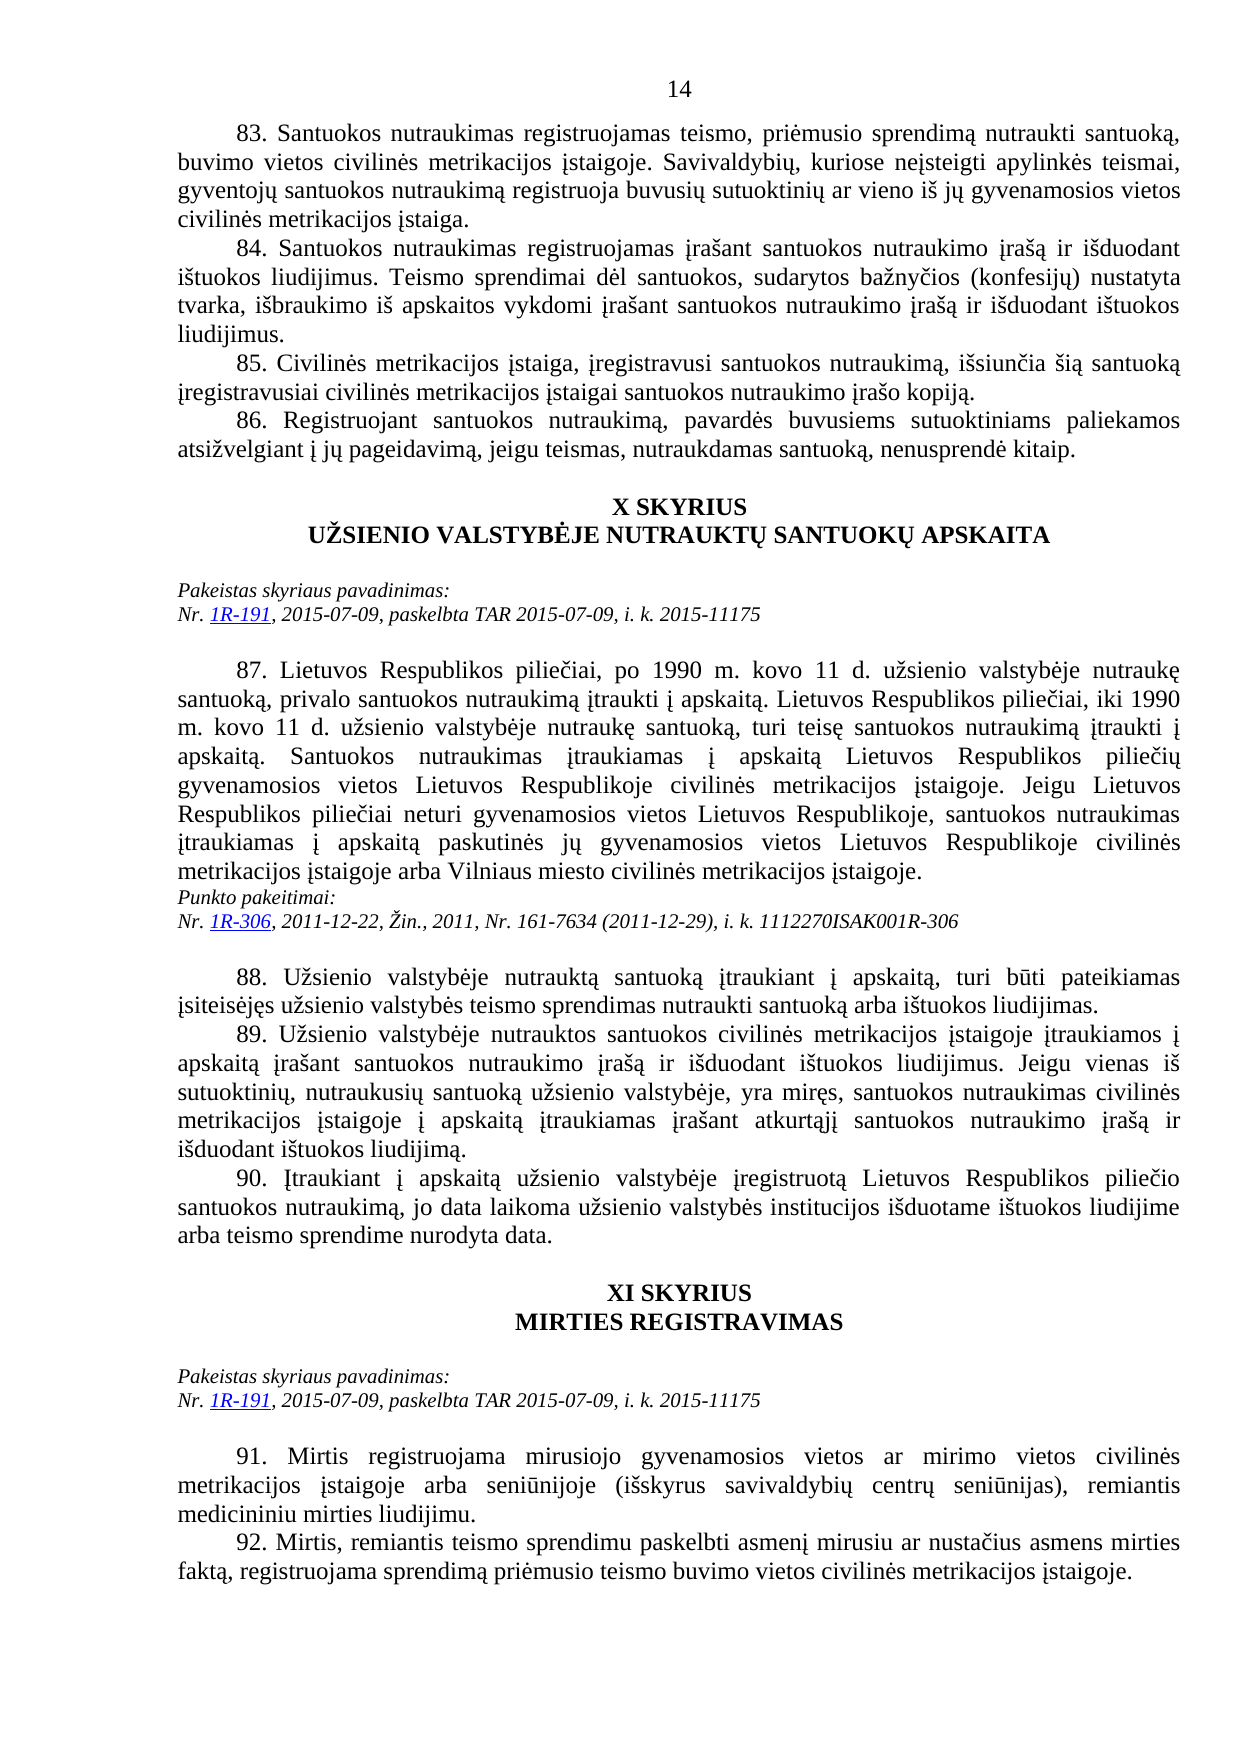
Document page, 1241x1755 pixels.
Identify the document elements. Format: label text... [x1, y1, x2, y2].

text 91. Mirtis registruojama mirusiojo gyvenamosios vietos ar mirimo vietos civilinės metrikacijos įstaigoje arba seniūnijoje (išskyrus savivaldybių centrų seniūnijas), remiantis medicininiu mirties liudijimu. [177, 1441, 1181, 1527]
text Pakeistas skyriaus pavadinimas: [177, 578, 1181, 602]
text 83. Santuokos nutraukimas registruojamas teismo, priėmusio sprendimą nutraukti santuoką, buvimo vietos civilinės metrikacijos įstaigoje. Savivaldybių, kuriose neįsteigti apylinkės teismai, gyventojų santuokos nutraukimą registruoja buvusių sutuoktinių ar vieno iš jų gyvenamosios vietos civilinės metrikacijos įstaiga. [177, 118, 1181, 233]
text 92. Mirtis, remiantis teismo sprendimu paskelbti asmenį mirusiu ar nustačius asmens mirties faktą, registruojama sprendimą priėmusio teismo buvimo vietos civilinės metrikacijos įstaigoje. [177, 1527, 1181, 1585]
text Pakeistas skyriaus pavadinimas: [177, 1364, 1181, 1388]
text 89. Užsienio valstybėje nutrauktos santuokos civilinės metrikacijos įstaigoje įtraukiamos į apskaitą įrašant santuokos nutraukimo įrašą ir išduodant ištuokos liudijimus. Jeigu vienas iš sutuoktinių, nutraukusių santuoką užsienio valstybėje, yra miręs, santuokos nutraukimas civilinės metrikacijos įstaigoje į apskaitą įtraukiamas įrašant atkurtąjį santuokos nutraukimo įrašą ir išduodant ištuokos liudijimą. [177, 1019, 1181, 1163]
text 88. Užsienio valstybėje nutrauktą santuoką įtraukiant į apskaitą, turi būti pateikiamas įsiteisėjęs užsienio valstybės teismo sprendimas nutraukti santuoką arba ištuokos liudijimas. [177, 962, 1181, 1019]
text 84. Santuokos nutraukimas registruojamas įrašant santuokos nutraukimo įrašą ir išduodant ištuokos liudijimus. Teismo sprendimai dėl santuokos, sudarytos bažnyčios (konfesijų) nustatyta tvarka, išbraukimo iš apskaitos vykdomi įrašant santuokos nutraukimo įrašą ir išduodant ištuokos liudijimus. [177, 233, 1181, 348]
text 86. Registruojant santuokos nutraukimą, pavardės buvusiems sutuoktiniams paliekamos atsižvelgiant į jų pageidavimą, jeigu teismas, nutraukdamas santuoką, nenusprendė kitaip. [177, 406, 1181, 463]
text X SKYRIUS [177, 492, 1181, 521]
text MIRTIES REGISTRAVIMAS [177, 1307, 1181, 1336]
text UŽSIENIO VALSTYBĖJE NUTRAUKTŲ SANTUOKŲ APSKAITA [177, 521, 1181, 549]
text XI SKYRIUS [177, 1278, 1181, 1307]
text 90. Įtraukiant į apskaitą užsienio valstybėje įregistruotą Lietuvos Respublikos piliečio santuokos nutraukimą, jo data laikoma užsienio valstybės institucijos išduotame ištuokos liudijime arba teismo sprendime nurodyta data. [177, 1163, 1181, 1249]
text 85. Civilinės metrikacijos įstaiga, įregistravusi santuokos nutraukimą, išsiunčia šią santuoką įregistravusiai civilinės metrikacijos įstaigai santuokos nutraukimo įrašo kopiją. [177, 348, 1181, 406]
text Nr. 1R-191, 2015-07-09, paskelbta TAR 2015-07-09, i. k. 2015-11175 [177, 1388, 1181, 1412]
text Punkto pakeitimai: [177, 885, 1181, 909]
text Nr. 1R-191, 2015-07-09, paskelbta TAR 2015-07-09, i. k. 2015-11175 [177, 602, 1181, 626]
text 87. Lietuvos Respublikos piliečiai, po 1990 m. kovo 11 d. užsienio valstybėje nutraukę santuoką, privalo santuokos nutraukimą įtraukti į apskaitą. Lietuvos Respublikos piliečiai, iki 1990 m. kovo 11 d. užsienio valstybėje nutraukę santuoką, turi teisę santuokos nutraukimą įtraukti į apskaitą. Santuokos nutraukimas įtraukiamas į apskaitą Lietuvos Respublikos piliečių gyvenamosios vietos Lietuvos Respublikoje civilinės metrikacijos įstaigoje. Jeigu Lietuvos Respublikos piliečiai neturi gyvenamosios vietos Lietuvos Respublikoje, santuokos nutraukimas įtraukiamas į apskaitą paskutinės jų gyvenamosios vietos Lietuvos Respublikoje civilinės metrikacijos įstaigoje arba Vilniaus miesto civilinės metrikacijos įstaigoje. [177, 655, 1181, 885]
text Nr. 1R-306, 2011-12-22, Žin., 2011, Nr. 161-7634 (2011-12-29), i. k. 1112270ISAK001R-306 [177, 909, 1181, 933]
